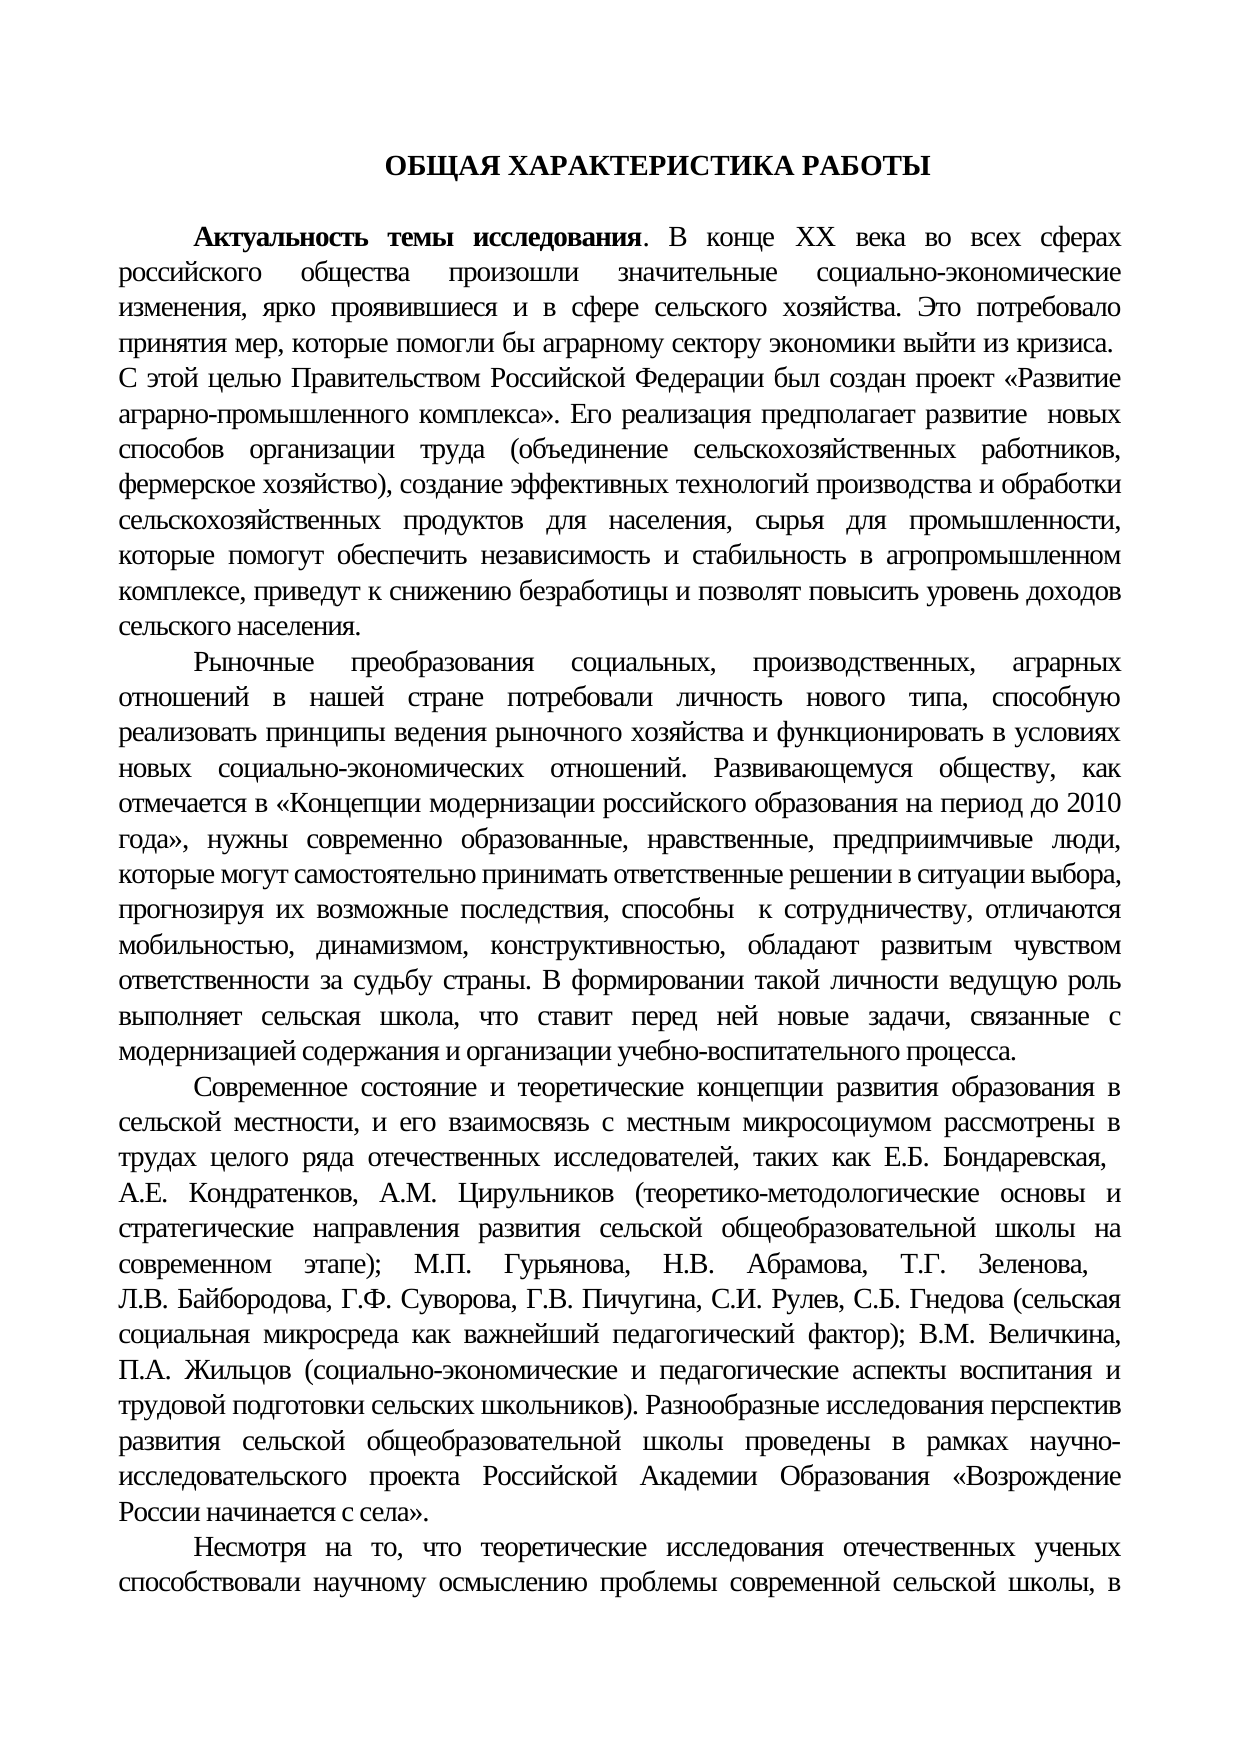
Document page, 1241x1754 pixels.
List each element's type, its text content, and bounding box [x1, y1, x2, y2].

text Актуальность темы исследования. В конце XX века во всех сферах российского общества произошли значительные социально-экономические изменения, ярко проявившиеся и в сфере сельского хозяйства. Это потребовало принятия мер, которые помогли бы аграрному сектору экономики выйти из кризиса. С этой целью Правительством Российской Федерации был создан проект «Развитие аграрно-промышленного комплекса». Его реализация предполагает развитие новых способов организации труда (объединение сельскохозяйственных работников, фермерское хозяйство), создание эффективных технологий производства и обработки сельскохозяйственных продуктов для населения, сырья для промышленности, которые помогут обеспечить независимость и стабильность в агропромышленном комплексе, приведут к снижению безработицы и позволят повысить уровень доходов сельского населения. [118, 218, 1122, 643]
text Рыночные преобразования социальных, производственных, аграрных отношений в нашей стране потребовали личность нового типа, способную реализовать принципы ведения рыночного хозяйства и функционировать в условиях новых социально-экономических отношений. Развивающемуся обществу, как отмечается в «Концепции модернизации российского образования на период до 2010 года», нужны современно образованные, нравственные, предприимчивые люди, которые могут самостоятельно принимать ответственные решении в ситуации выбора, прогнозируя их возможные последствия, способны к сотрудничеству, отличаются мобильностью, динамизмом, конструктивностью, обладают развитым чувством ответственности за судьбу страны. В формировании такой личности ведущую роль выполняет сельская школа, что ставит перед ней новые задачи, связанные с модернизацией содержания и организации учебно-воспитательного процесса. [118, 643, 1122, 1068]
text ОБЩАЯ ХАРАКТЕРИСТИКА РАБОТЫ [118, 147, 1122, 182]
text Современное состояние и теоретические концепции развития образования в сельской местности, и его взаимосвязь с местным микросоциумом рассмотрены в трудах целого ряда отечественных исследователей, таких как Е.Б. Бондаревская, А.Е. Кондратенков, А.М. Цирульников (теоретико-методологические основы и стратегические направления развития сельской общеобразовательной школы на современном этапе); М.П. Гурьянова, Н.В. Абрамова, Т.Г. Зеленова, Л.В. Байбородова, Г.Ф. Суворова, Г.В. Пичугина, С.И. Рулев, С.Б. Гнедова (сельская социальная микросреда как важнейший педагогический фактор); В.М. Величкина, П.А. Жильцов (социально-экономические и педагогические аспекты воспитания и трудовой подготовки сельских школьников). Разнообразные исследования перспектив развития сельской общеобразовательной школы проведены в рамках научно-исследовательского проекта Российской Академии Образования «Возрождение России начинается с села». [118, 1068, 1122, 1528]
text Несмотря на то, что теоретические исследования отечественных ученых способствовали научному осмыслению проблемы современной сельской школы, в [118, 1528, 1122, 1599]
